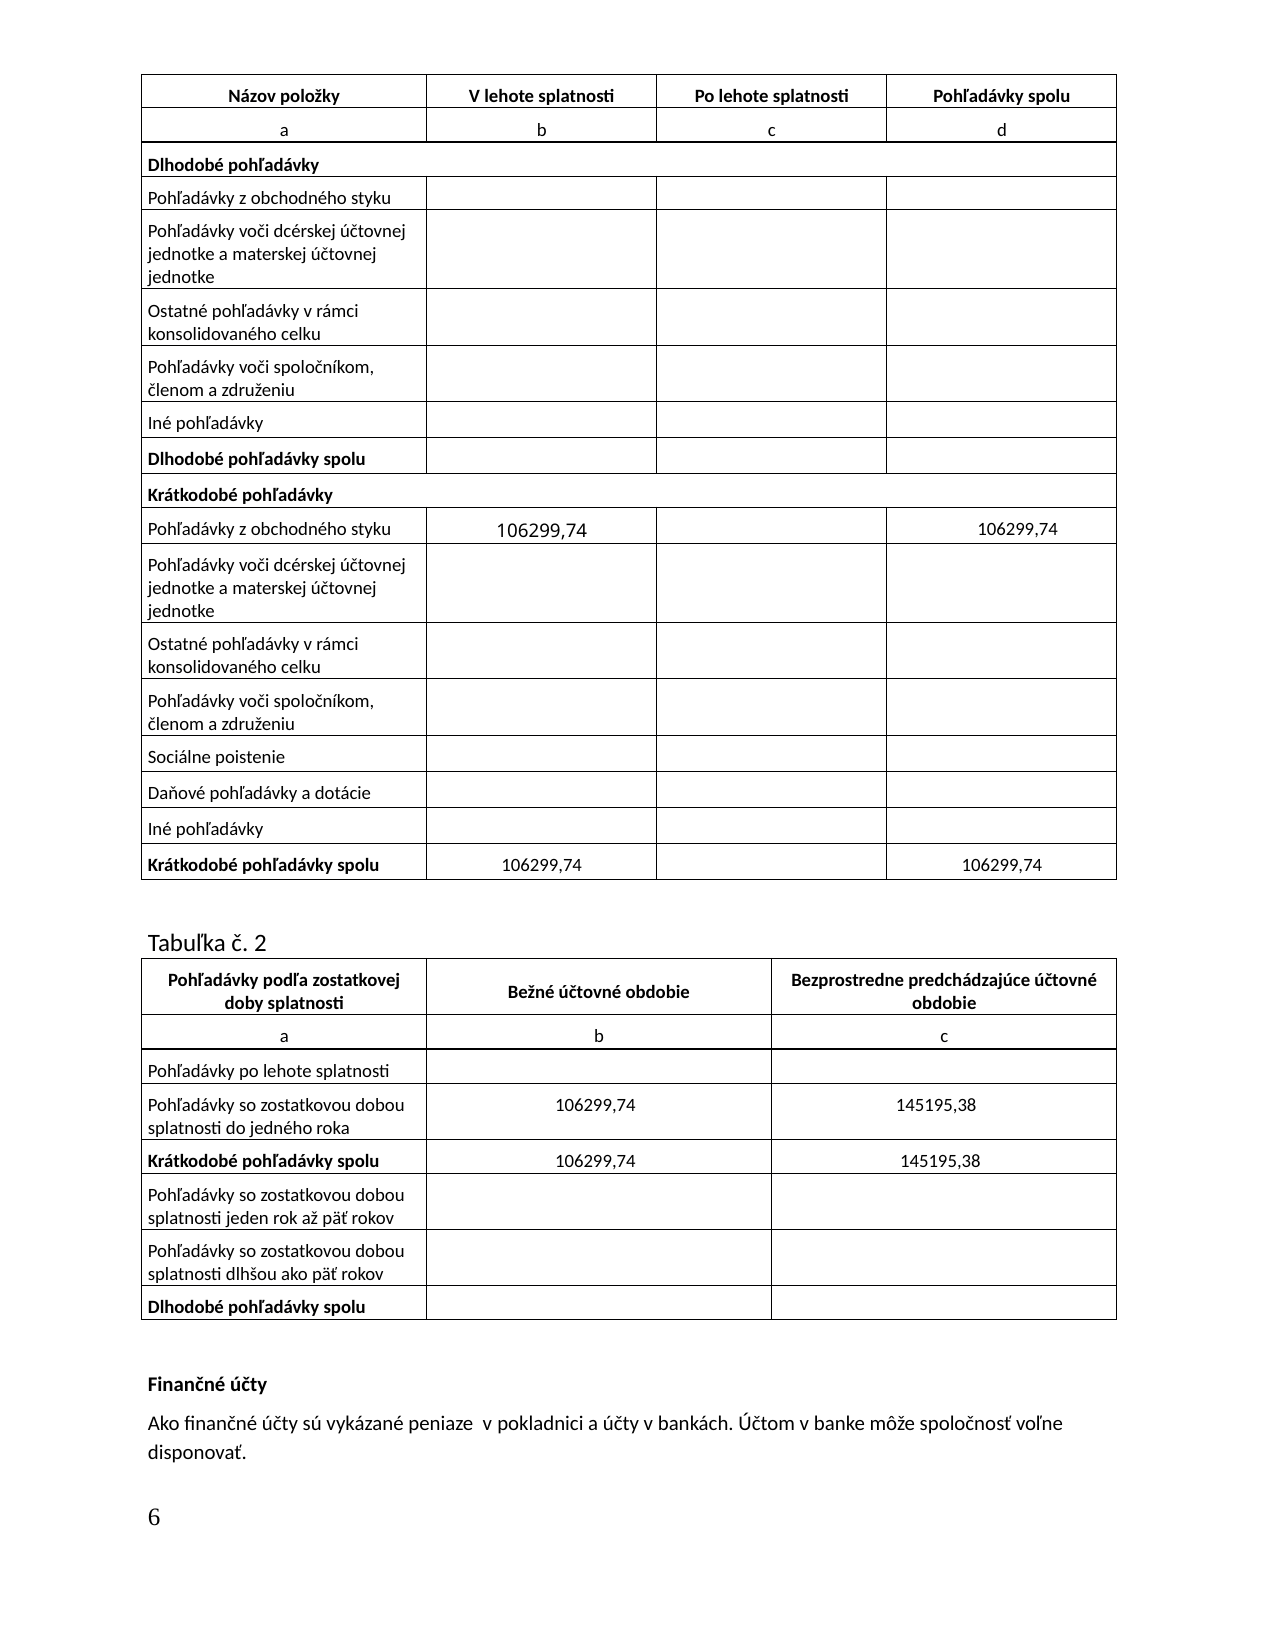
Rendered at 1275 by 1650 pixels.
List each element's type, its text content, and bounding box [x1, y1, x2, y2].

text Ako finančné účty sú vykázané peniaze v pokladnici a účty v bankách. Účtom v banke môže spoločnosť voľne disponovať. [148, 1406, 1127, 1464]
table_cell [657, 210, 886, 288]
table_cell [657, 402, 886, 437]
table_cell [657, 177, 886, 209]
table_cell c [772, 1015, 1116, 1048]
table_cell [772, 1174, 1116, 1229]
table_cell c [657, 108, 886, 141]
table_cell [427, 346, 656, 401]
table_cell [887, 544, 1116, 622]
table_cell [657, 772, 886, 807]
table_cell Pohľadávky so zostatkovou dobou splatnosti jeden rok až päť rokov [142, 1174, 426, 1229]
table_cell [772, 1286, 1116, 1318]
table_cell Pohľadávky voči dcérskej účtovnej jednotke a materskej účtovnej jednotke [142, 544, 426, 622]
table_cell [657, 346, 886, 401]
table_cell [657, 438, 886, 473]
table_cell a [142, 108, 426, 141]
table_cell [657, 736, 886, 771]
table_cell [427, 1230, 771, 1285]
table_cell d [887, 108, 1116, 141]
table_cell [657, 808, 886, 843]
table_cell a [142, 1015, 426, 1048]
table_cell Pohľadávky voči dcérskej účtovnej jednotke a materskej účtovnej jednotke [142, 210, 426, 288]
table_cell Pohľadávky voči spoločníkom, členom a združeniu [142, 679, 426, 734]
table_cell [427, 177, 656, 209]
table_cell Daňové pohľadávky a dotácie [142, 772, 426, 807]
table_cell Sociálne poistenie [142, 736, 426, 771]
table_cell [427, 736, 656, 771]
table_cell [427, 289, 656, 345]
table_cell Pohľadávky z obchodného styku [142, 508, 426, 543]
table_cell [427, 772, 656, 807]
table_cell [657, 289, 886, 345]
table_cell [427, 1286, 771, 1318]
table_cell Ostatné pohľadávky v rámci konsolidovaného celku [142, 623, 426, 678]
table_cell [887, 289, 1116, 345]
table_header V lehote splatnosti [427, 75, 656, 107]
table_cell [887, 623, 1116, 678]
table_cell [427, 210, 656, 288]
table_cell Ostatné pohľadávky v rámci konsolidovaného celku [142, 289, 426, 345]
text Tabuľka č. 2 [148, 927, 1127, 958]
table_cell 106299,74 [427, 1084, 771, 1139]
table_cell 145195,38 [772, 1140, 1116, 1172]
table_cell Iné pohľadávky [142, 402, 426, 437]
table_cell Pohľadávky voči spoločníkom, členom a združeniu [142, 346, 426, 401]
table_cell 106299,74 [887, 508, 1116, 543]
table_cell b [427, 108, 656, 141]
table_cell [887, 346, 1116, 401]
table_cell 106299,74 [427, 844, 656, 879]
table_cell Dlhodobé pohľadávky spolu [142, 438, 426, 473]
table_cell [657, 508, 886, 543]
table_cell [887, 736, 1116, 771]
table_cell [427, 1174, 771, 1229]
table_cell [427, 623, 656, 678]
table_header Bežné účtovné obdobie [427, 959, 771, 1014]
table_cell 106299,74 [427, 1140, 771, 1172]
table_cell [657, 844, 886, 879]
text Finančné účty [148, 1367, 1127, 1396]
table_cell Pohľadávky so zostatkovou dobou splatnosti dlhšou ako päť rokov [142, 1230, 426, 1285]
table_cell Pohľadávky so zostatkovou dobou splatnosti do jedného roka [142, 1084, 426, 1139]
table_header Pohľadávky podľa zostatkovej doby splatnosti [142, 959, 426, 1014]
table_cell [427, 1050, 771, 1083]
table_cell [887, 679, 1116, 734]
table_cell 106299,74 [427, 508, 656, 543]
table_cell Krátkodobé pohľadávky spolu [142, 844, 426, 879]
table_cell [657, 544, 886, 622]
table_cell [657, 623, 886, 678]
table_cell 145195,38 [772, 1084, 1116, 1139]
table_cell [887, 438, 1116, 473]
table_cell [427, 438, 656, 473]
table_cell b [427, 1015, 771, 1048]
table_cell [887, 772, 1116, 807]
table_cell [427, 544, 656, 622]
table_cell Dlhodobé pohľadávky spolu [142, 1286, 426, 1318]
table_cell 106299,74 [887, 844, 1116, 879]
table_cell [772, 1050, 1116, 1083]
table_cell [887, 808, 1116, 843]
table_cell [427, 679, 656, 734]
table_cell [772, 1230, 1116, 1285]
table_cell Iné pohľadávky [142, 808, 426, 843]
table_cell Pohľadávky z obchodného styku [142, 177, 426, 209]
table_cell [887, 177, 1116, 209]
table_cell [887, 402, 1116, 437]
table_cell Krátkodobé pohľadávky spolu [142, 1140, 426, 1172]
table_cell [887, 210, 1116, 288]
table_header Po lehote splatnosti [657, 75, 886, 107]
table_header Názov položky [142, 75, 426, 107]
table_cell Krátkodobé pohľadávky [142, 474, 1116, 507]
table_header Pohľadávky spolu [887, 75, 1116, 107]
table_cell [657, 679, 886, 734]
table_header Bezprostredne predchádzajúce účtovné obdobie [772, 959, 1116, 1014]
table_cell Dlhodobé pohľadávky [142, 143, 1116, 176]
table_cell [427, 808, 656, 843]
table_cell [427, 402, 656, 437]
table_cell Pohľadávky po lehote splatnosti [142, 1050, 426, 1083]
